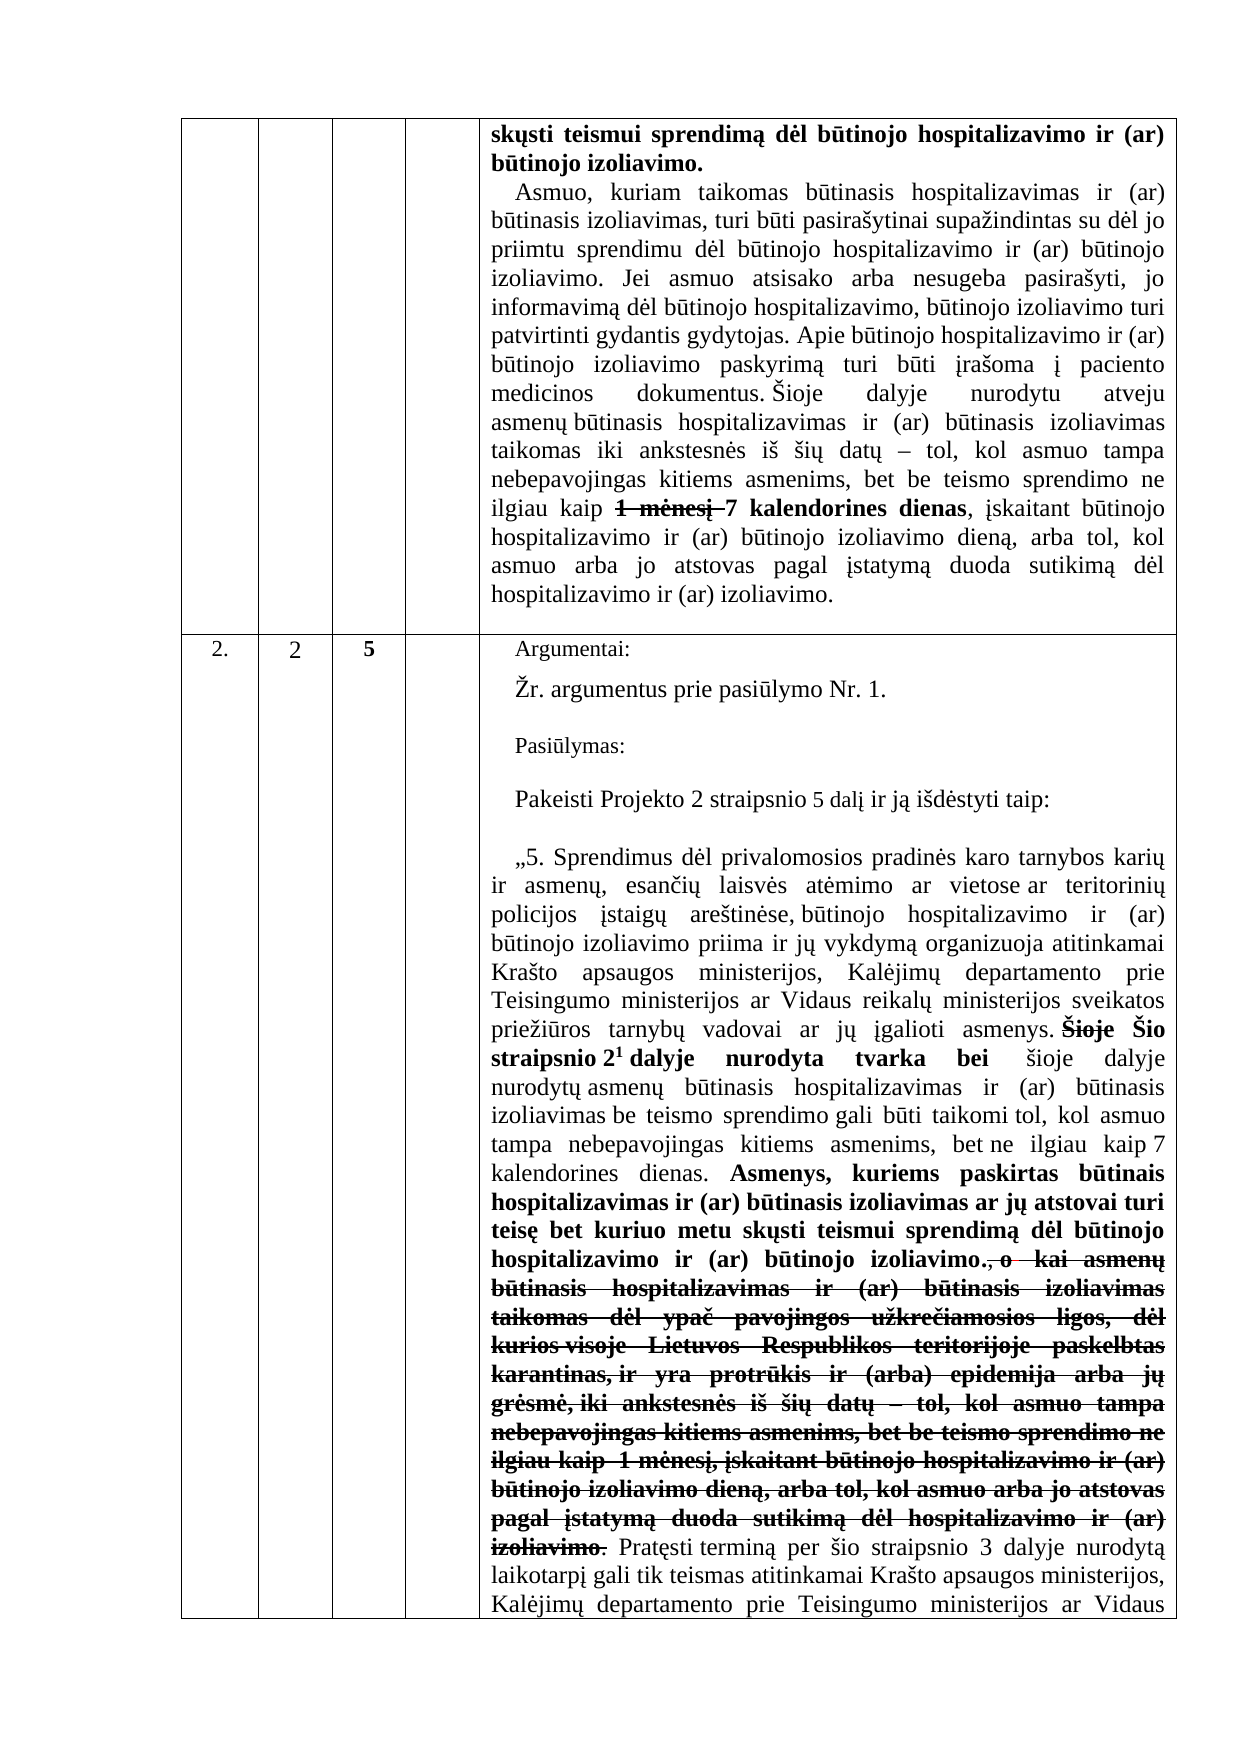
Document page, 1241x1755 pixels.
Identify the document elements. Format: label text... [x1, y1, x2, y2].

table_cell 2 [259, 635, 332, 1618]
table_cell [406, 119, 479, 634]
table_cell [406, 635, 479, 1618]
table_cell [182, 119, 258, 634]
table_cell Argumentai: Žr. argumentus prie pasiūlymo Nr. 1. Pasiūlymas: Pakeisti Projekto 2 straipsnio 5 dalį ir ją išdėstyti taip: „5. Sprendimus dėl privalomosios pradinės karo tarnybos karių ir asmenų, esančių laisvės atėmimo ar vietose ar teritorinių policijos įstaigų areštinėse, būtinojo hospitalizavimo ir (ar) būtinojo izoliavimo priima ir jų vykdymą organizuoja atitinkamai Krašto apsaugos ministerijos, Kalėjimų departamento prie Teisingumo ministerijos ar Vidaus reikalų ministerijos sveikatos priežiūros tarnybų vadovai ar jų įgalioti asmenys. Šioje Šio straipsnio 21 dalyje nurodyta tvarka bei šioje dalyje nurodytų asmenų būtinasis hospitalizavimas ir (ar) būtinasis izoliavimas be teismo sprendimo gali būti taikomi tol, kol asmuo tampa nebepavojingas kitiems asmenims, bet ne ilgiau kaip 7 kalendorines dienas. Asmenys, kuriems paskirtas būtinais hospitalizavimas ir (ar) būtinasis izoliavimas ar jų atstovai turi teisę bet kuriuo metu skųsti teismui sprendimą dėl būtinojo hospitalizavimo ir (ar) būtinojo izoliavimo., o kai asmenų būtinasis hospitalizavimas ir (ar) būtinasis izoliavimas taikomas dėl ypač pavojingos užkrečiamosios ligos, dėl kurios visoje Lietuvos Respublikos teritorijoje paskelbtas karantinas, ir yra protrūkis ir (arba) epidemija arba jų grėsmė, iki ankstesnės iš šių datų – tol, kol asmuo tampa nebepavojingas kitiems asmenims, bet be teismo sprendimo ne ilgiau kaip 1 mėnesį, įskaitant būtinojo hospitalizavimo ir (ar) būtinojo izoliavimo dieną, arba tol, kol asmuo arba jo atstovas pagal įstatymą duoda sutikimą dėl hospitalizavimo ir (ar) izoliavimo. Pratęsti terminą per šio straipsnio 3 dalyje nurodytą laikotarpį gali tik teismas atitinkamai Krašto apsaugos ministerijos, Kalėjimų departamento prie Teisingumo ministerijos ar Vidaus [480, 635, 1176, 1618]
table_cell [333, 119, 405, 634]
table_cell skųsti teismui sprendimą dėl būtinojo hospitalizavimo ir (ar) būtinojo izoliavimo. Asmuo, kuriam taikomas būtinasis hospitalizavimas ir (ar) būtinasis izoliavimas, turi būti pasirašytinai supažindintas su dėl jo priimtu sprendimu dėl būtinojo hospitalizavimo ir (ar) būtinojo izoliavimo. Jei asmuo atsisako arba nesugeba pasirašyti, jo informavimą dėl būtinojo hospitalizavimo, būtinojo izoliavimo turi patvirtinti gydantis gydytojas. Apie būtinojo hospitalizavimo ir (ar) būtinojo izoliavimo paskyrimą turi būti įrašoma į paciento medicinos dokumentus. Šioje dalyje nurodytu atveju asmenų būtinasis hospitalizavimas ir (ar) būtinasis izoliavimas taikomas iki ankstesnės iš šių datų – tol, kol asmuo tampa nebepavojingas kitiems asmenims, bet be teismo sprendimo ne ilgiau kaip 1 mėnesį 7 kalendorines dienas, įskaitant būtinojo hospitalizavimo ir (ar) būtinojo izoliavimo dieną, arba tol, kol asmuo arba jo atstovas pagal įstatymą duoda sutikimą dėl hospitalizavimo ir (ar) izoliavimo. [480, 119, 1176, 634]
table_cell [259, 119, 332, 634]
table_cell 5 [333, 635, 405, 1618]
table_cell 2. [182, 635, 258, 1618]
